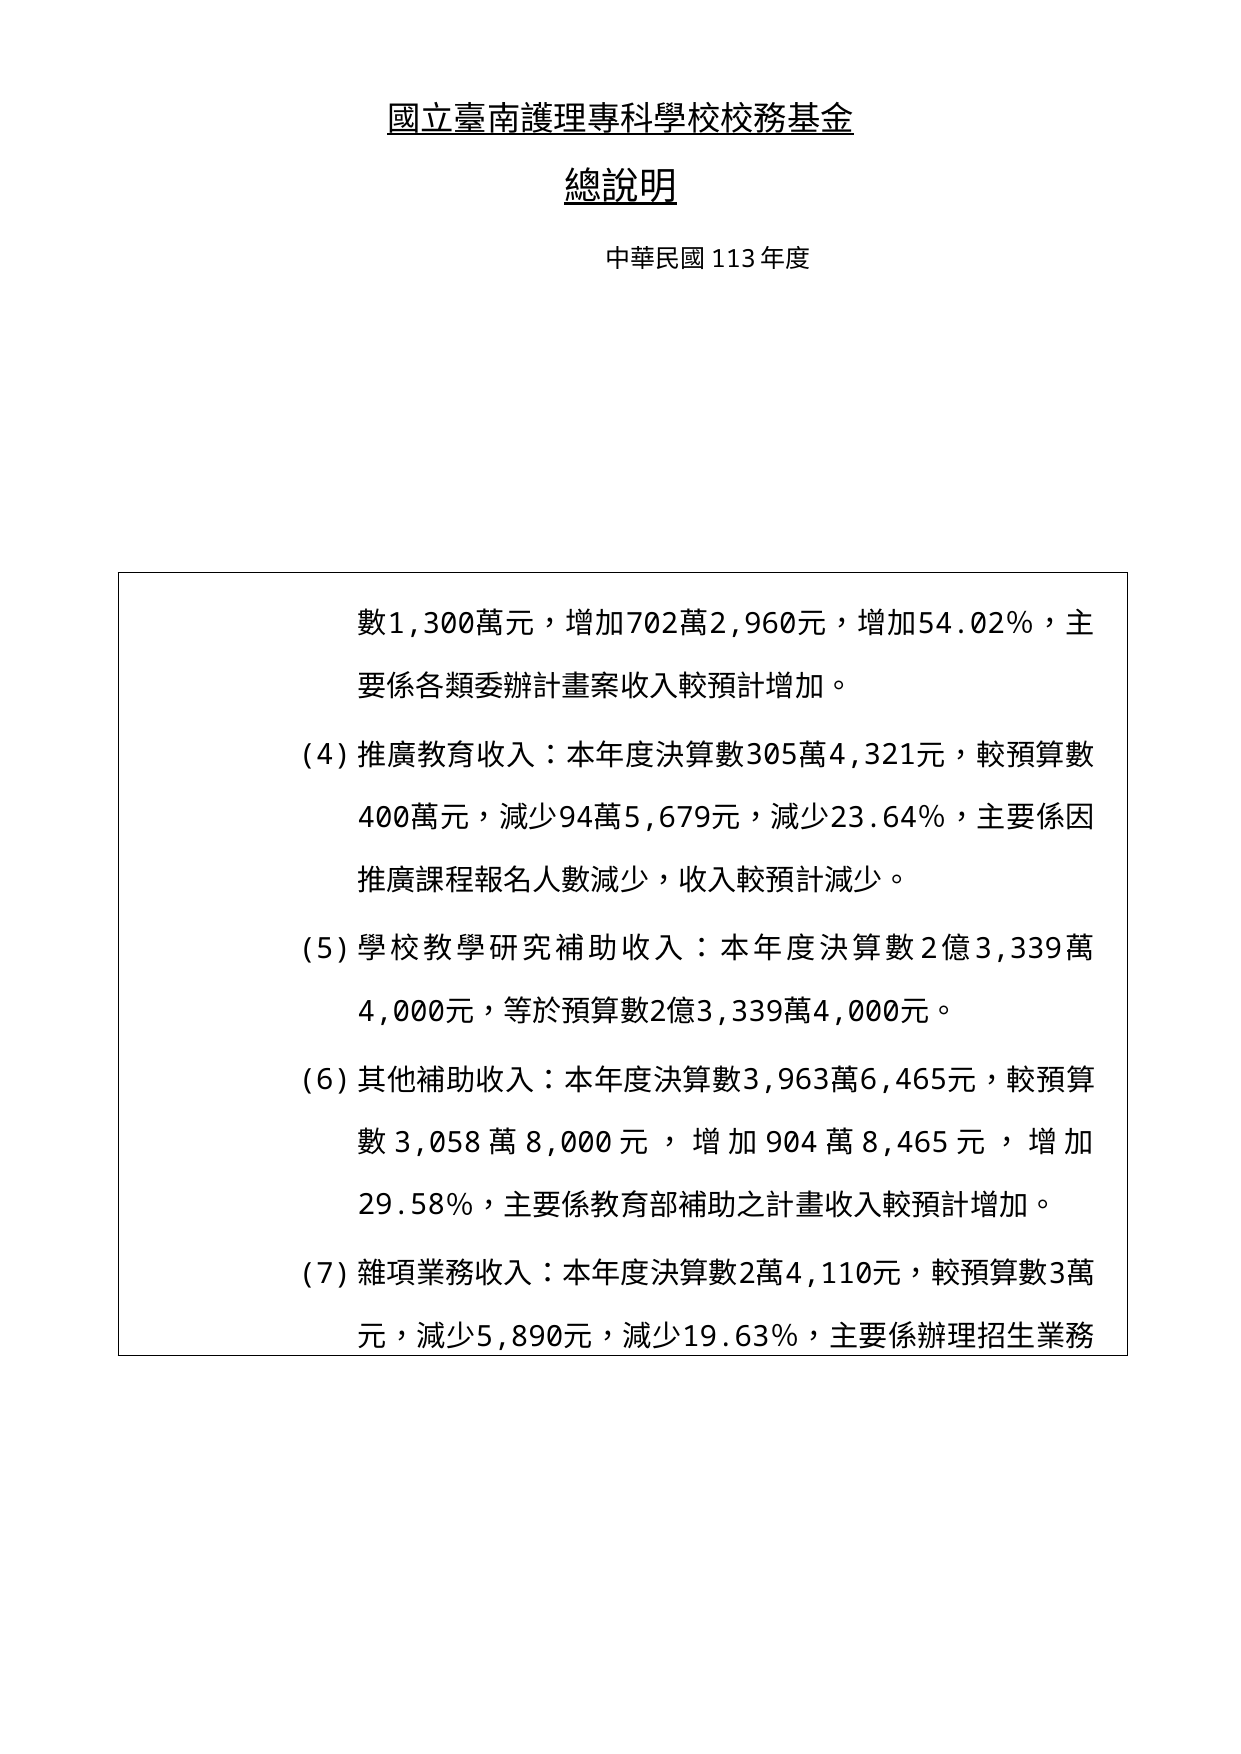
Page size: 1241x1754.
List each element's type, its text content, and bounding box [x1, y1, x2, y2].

table_header 一、業務計畫實施績效： (一)教學品質之提升： 建構優質化的教務資訊系統，適時維護、主動更新及添購教學設備以利教學活動進行。建立E化線上教學與學習環境，建置平台並維護學生學習歷程檔案。持續推動跨域多元課程、微學分課程及全英語(EMI)課程，並訂定相關辦法，112學年度第2學期期中考試全校學生不及格比率為59.9％，透過成績預警系統，進行學習成效不佳學生輔導。授課教師提供每週四小時課後輔導時間（office hours），以加強學生學習成效，使該學期總成績不及格比率降低為18.4％。 同時獎勵學業成績優秀學生，112 學年度優秀學生受獎人次共217人次，合計獎金456,000元；獎勵優秀入學新生計畫，每年公開頒發表揚優秀新生，113學年度共14名五專、二專新生獲獎，另配合多元選才專案計畫、技優領航計畫，對學生所繳交之學習歷程檔案，建立評量尺規，推動評分補助系統及其他招生專業化配套措施等，建立學習標竿，提升同儕學習成效。 於111學年擴充Moodle教師上傳數位教材報表功能，並委外進行維運平臺功能，以便師生使用與管理數位教材；為提高師生平臺使用率，鼓勵教師上傳課程相關資料至平臺，113年度教師檔案上傳率98％。在教師增能方面，113學年辦理14場教師研習，涵蓋精進創新、教學實踐研究案撰寫要點、雙語教學、STEM教學、數位教學、自主學習及多元評量等多元主題，擴展教師視野，引進教學新知與科技策略。113年共計有4位教師擔任教師社群召集人，28位教師申請教學助理，並補助創新教學研究（5件）、創新教學增能計畫補助─培力型(3件)及數位教材製作（11人次教師），共計有11門課程參與其中。113年度教育部大專校院教學實踐研究計畫通過件數共7案，並且112年獲得教育部教學實踐研究績優計畫1案。在學生方面，根據其回饋，技術影片及互動教材因其可於課後自主學習、增加課程熟悉度並多次複習，接受度最高，進而達到提升學習成效。此外，獲得精進教學獎勵的教師，帶領學生參與【2023台語漢詩吟唱賽】分別榮獲全國第二名及佳作之殊榮。綜上所述，校內教學相關系統效能之提升，加上校內之創新教學相關計畫補助，對教師乃為加乘之效果，其成果反應在教師專業知能、教學模式及教學方法之改善及整體教學品質之提升。 (二)學術研究水準之提升： 積極推動各單位及教師與國內外相關學者或學術機構學術交流與合作，並辦理教師論文發表補助，獎勵教師論文、教學實務或技術報告發表與升等，鼓勵教師自我成長，各教學小組成立讀書會及研究會，彼此分享教學與研究成果。 (三)與業界或學術界簽約發展實質合作夥伴關係，並推動已簽約之策 略聯盟單位實質合作事項： 已與20間醫院、13間學校（含2間國外大學）、17間業界、社團法人台灣健康教育推廣協會暨臺南市護理師護士公會等單位簽訂合作夥伴關係。113年度教師簽訂廠商全額出資之產學研究案全校合計26件，總金額11,217,655元。其中化妝品應用科為12件，金額合計2,624,750元；老人服務事業科為5件，金額合計7,824,905元；護理科7件，金額合計720,000元；通識教育中心為2件金額合計30,000元。其中產學研究案之合作夥伴包含：臺鹽公司、中油公司、SGS、工研院、菲蘇德美、法儂、綠祚、荷柏園、維格醫美、施舒雅、媚登峰、佐登妮思、名留、蘿蔓菲婚紗、獨角獸、耀然、昇宏、竹門、晶凝、頂郁、金美克能、麗臺科技、晒亞生醫、瑛誼綠科技、瑞格藥品、惠聖元、迴響創意、尚瑾、研就、全球昕兆、佳旭、德典生技、紳宇實業、華紐實業、愛瑪妮生物科技、抱抱國際有限公司、新月圖書股份有限公司、莎士比亞婚紗攝影禮服社、財團法人高雄市私立基督教山地育幼院、高雄榮民總醫院臺南分院、臺灣護理學會、嘉義基督教醫院、衛福部、勞動部勞動力發展署雲嘉南分署、社團法人高雄市社會工作師公會、臺南市政府社會局、財團法人高雄市華仁社會福利慈善基金會、愛&喜び株式会社、寶桑社會企業社附設臺東縣私立寶桑居家長照機構、興起企業有限公司附設臺南市私立興起居家長照機構、台南市私立惠田居家長照機構、永大書局有限公司、彰化縣婚禮設計服務人員職業工會、惠聖元企業社、財團法人樹河社會福利基金會附設悠然山莊安養中心、戴德森醫療財團法人嘉義基督教醫院、昕曜媄生醫股份有限公司、臺中市政府社會局、屏東縣政府等。 (四)落實學生實習教學，提升學生專業能力與證照錄取率： 促進學生優良實習品質，積極開闢優良實習場所，目前護 理科有26個實習合作場所，化妝品應用科有31個實習合作場所，老人服務事業科有30個實習合作場所，讓學生實際參與實習工作，落實教育部校外實習計畫。為維護實習學生安全及權益，辦理學生實習體檢作業及意外醫療平安保險;另外，每學期由主管或導師、教師不定時訪視並關懷實習學生，並建立實習機構教學品質評核機制，以促進學生實習適應力與學習成效；充實校內技能病房設備，讓學生分組練習時，都有實作機會；定期舉辦校外醫院或長照機構參訪、研討，掌握社會脈動，提升學生護理師證照考取率，113年護理師證照通過率達87％；113年美容丙級技術士檢定考試通過率100％、美容乙級技術士檢定考試通過率93.62％、化學丙級技術士檢定考試通過率71.43％、化學乙級技術士檢定考試通過率66.66％、NAHA&VSBAM雙認證國際芳療證照通過率100％、NCCA凝膠指甲初級技術師證通過率87.50％、國際派對圖騰人體彩繪師丙級通過率100％；113年老人服務事業科照顧服務員證照共計30名通過，通過率達100％，高考社會工作師證照通過8人(16人報考)，通過率50％。 (五)加強學生輔導工作，提升學生學習與成長： 有效建立學校行政單位與師生溝通管道，營造安全祥和之校園環境；推動學生自治，輔導學生成立各種學生自治團體及社團，透過社團活動與社區、志工服務，建立對社會的責任感，俾利學生之學習與成長；重視心理輔導，強化導師輔導功能，適時發現學生偏差或異常行為；並介入輔導；結合國防知性之旅參訪，拓展師生全民國防理念及防衛認知，並延展職涯規劃；強化品格素養，從新生入學即培養與深耕落實；強化體育教育和衛生保健教育，舉辦各項班際運動競賽活動，以培養團隊精神並加強體適能訓練，定期辦理健康促進活動及相關衛生教育之專題演講，提升學生照顧自己與他人之能力。 (六)加強校區各項建設，提升學習之優質環境： 本校目前總樓地板面積已達到48,909平方公尺，提供學生理論與實務結合的臨床實習環境，及足夠的師生教學研究空間，有效提升師生教學與學習之品質；另外亦提供適當的宿舍空間，以確保外地新生均能住進宿舍，並照顧經濟弱勢學生，使其能安心就學。本年度進行既有校舍之改善，辦理「化妝品應用科專業教室整修及電力改善工程」、「晨晞樓增設研究室裝修工程」、「旭光樓廁所整體改善暨晨晞樓六樓增設無障礙廁所工程」、「未來教室裝修工程」以及「弘景樓電梯汰換」採購案，又持續辦理老舊冷氣汰換，以節約用電。 (七)提升圖書館資訊服務，強化網路設備效能及資訊安全，以支援教學： 強化以學術科(中心)為特色的核心館藏，配合學校高等教育深耕計畫，訂購專業中西文紙本期刊86種、中西文資料庫5種，購置中西文圖書505冊、視聽資料575套，電子圖書220冊，維持各科(中心)相關圖書及期刊的穩定成長，強化健康照護與化妝品應用核心館藏，並持續建置智慧財產權、性別主流化及原住民族等特色館藏。參與國內5個資源共享聯盟，透過館際合作方式，提供文獻傳遞47件，館際借書156件，並採購共用性資料庫21種，提供全方位讀者服務。購置超高頻晶片轉讀板，透過自動辦識技術，開始導入智慧化管理並提升服務效能；汰換布展用公告欄及數位攝影機，提供舒適安全的閱覽環境。辧理5場新生圖書館利用指導課程，5場圖書館電子資源利用課程，11場閱讀推廣活動，增進教學成效。 國家考場電腦試場建置及維護，管理校園無線網路基地台，改善本校公共區域及教學區無線網路品質；持續控管校園網路、電腦病毒掃描及流量監控；加強資訊安全：郵件過濾器(Spam)授權購買、防毒軟體(全校授權)及社交工程演練；持續加強資訊安全及推動校園資訊安全之觀念：辦理資訊安全及個人資料及教育訓練(線上)、個人資料事故應變演練暨與辦理教育訓練。持續維運虛擬平台：升級虛擬平台作業系統軟體、虛擬平台備份軟體(全部共一個軟體，依CPU數購買多份授權)及伺服器(含儲存設備)。持續維護本校無障礙網頁。租用中華電信數據電路及hicloud雲儲存服務，以強化異地備份提升網路服務。 二、收支餘絀情形： (一)收入決算與收入預算比較情形： 1.業務收入：本年度決算數3億5,146萬4,429元，較預算數3億3,658萬9,000元，增加1,487萬5,429元，增加4.42％，差異原因分析如下： 學雜費收入：本年度決算數6,243萬2,583元，較預算數6,235萬7,000元，增加7萬5,583元，增加0.12％。 學雜費減免(-)：本年度決算數710萬10元，較預算數678萬元，增加32萬10元，增加4.72％，主要係因申請學雜費減免之學生數較預計增加。 建教合作收入：本年度決算數2,002萬2,960元，較預算數1,300萬元，增加702萬2,960元，增加54.02％，主要係各類委辦計畫案收入較預計增加。 推廣教育收入：本年度決算數305萬4,321元，較預算數400萬元，減少94萬5,679元，減少23.64％，主要係因推廣課程報名人數減少，收入較預計減少。 學校教學研究補助收入：本年度決算數2億3,339萬4,000元，等於預算數2億3,339萬4,000元。 其他補助收入：本年度決算數3,963萬6,465元，較預算數3,058萬8,000元，增加904萬8,465元，增加29.58％，主要係教育部補助之計畫收入較預計增加。 雜項業務收入：本年度決算數2萬4,110元，較預算數3萬元，減少5,890元，減少19.63％，主要係辦理招生業務之收入較預計減少。 2.業務外收入：本年度決算數3,627萬1,420元，較預算數2,612萬元，增加1,015萬1,420元，增加38.86％，差異原因分析如下： 利息收入：本年度決算數1,271萬1,863元，較預算數500萬元，增加771萬1,863元，增加154.24％，主要係利率調升及定期存款金額增加致利息收入較預計增加。 資產使用及權利金收入：本年度決算數1,050萬9,159元，較預算數1,100萬元，減少49萬841元，減少4.46％，主要係學生住宿費收入較預計減少。 違規罰款收入：本年度決算數10萬318元，較預算數2萬元，增加8萬318元，增加401.59％，主要係廠商違約金收入較預計增加。 受贈收入：本年度決算數740萬2,090元，較預算數980萬元，減少239萬7,910元，減少24.47％，主要係接受各界捐款收入較預計減少。 賠(補)償收入：本年度決算數952元，較預算數0元，增加952元，主要係遺失財產賠償收入較預計增加。 雜項收入：本年度決算數554萬7,038元，較預算數30萬元，增加524萬7,038元，增加1,749.01％，主要係學生歷年[電腦網路通訊使用費]帳務調整後較預計增加。 (二)支出決算與支出預算比較情形： 1.業務成本與費用：本年度決算數3億9,605萬4,111元，較預算數3億6,708萬1,000元，增加2,897萬3,111元，增加7.89％，差異原因分析如下： 教學研究及訓輔成本：本年度決算數2億7,007萬8,889元，較預算數2億6,355萬9,000元，增加651萬9,889元，增加2.47％，主要係一般服務費及專業服務費較預算數增加。 建教合作成本：本年度決算數1,976萬8,824元，較預算數1,050萬7,000元，增加926萬1,824元，增加88.15％，主要係各類委辦計畫案收入較預計增加，成本相對增加。 推廣教育成本：本年度決算數207萬6,189元，較預算數191萬8,000元，增加15萬8,189元，增加8.25％，主要係因課程開班數增加，成本相對增加。 學生公費及獎勵金：本年度決算數3,659萬9,944元，較預算數2,421萬元，增加1,238萬9,944元，增加51.18％，主要係對學生之獎勵金及補助較預計增加。 管理及總務費用－管理費用及總務費用：本年度決算數6,750萬6,555元，較預算數6,685萬7,000元，增加64萬9,555元，增加0.97％，主要係修理保養及保固費較預計增加。 其他業務費用－雜項業務費用：本年度決算數2萬3,710元，較預算數3萬元，減少6,290元，減少20.97％，主要係辦理招生業務之收入減少，相關費用相對減少。 2.業務外費用－雜項費用：本年度決算數1,890萬9,283元，較預算數2,459萬7,000元，減少568萬7,717元，減少23.12％，主要係學生宿舍相關支出減少。 (三)決算與預算餘絀比較情形： 1.業務賸餘(短絀)：本年度決算業務短絀4,458萬9,682元，較預算短絀數3,049萬2,000元，增加短絀1,409萬7,682元，主要係學生公費及獎勵金增加。 2.業務外賸餘(短絀)：本年度決算業務外賸餘1,736萬2,137元，較預算賸餘數152萬3,000元，增加賸餘1,583萬9,137元，主要係利息收入及雜項收入增加。 3.本期賸餘(短絀)：本年度決算短絀2,722萬7,545元，較預算短絀數2,896萬9,000元，減少短絀174萬1,455元，主要係利息收入及雜項收入增加。 三、餘絀撥補實況： 本期短絀2,722萬7,545元，前期未分配賸餘522萬3,980元，本年度未分配賸餘0元，待填補之短絀0元。 四、現金流量結果： 本年度決算現金及約當現金淨減1,753萬3,468元，較預算現金及約當現金淨增3,040萬2,000元，減少4,793萬5,468元，其原因如下： (一)業務活動之淨現金流出1,945萬9,695元，包含： 1.本年度決算短絀2,722萬7,545元。 2.利息收入之調整減列1,271萬1,863元。 3.調整項目1,775萬1,595元，包含： 折舊、減損及折耗4,196萬8,845元。 攤銷1,588萬2,943元。 其他淨減752萬2,555元。 流動資產淨增2,891萬9,617元。 流動負債淨減365萬8,021元。 4.收取利息272萬8,118元。 (二)投資活動之淨現金流出5,353萬6,190元，包含： 1.減少流動金融資產2億5,970萬元。 2.減少短期墊款1萬6,534元。 3.減少準備金267萬1,391元。 4.減少其他資產311萬4,308元。 5.收取利息985萬600元。 6.增加投資2億7,930萬元。 7.增加不動產、廠房及設備3,243萬5,861元。 8.增加無形資產350萬8,316元。 9.增加其他資產1,364萬4,846元。 (三)籌資活動之淨現金流入5,546萬2,417元，包含： 1.增加其他負債1,654萬9,790元。 2.增加基金5,357萬9,848元。 3.減少其他負債1,466萬7,221元。 (四)不影響現金流量之投資與籌資活動，包含： 1.退休離職準備金與應付退休及離職金因計息同額增加之金額1萬4,552元。 2.其他準備金與遞延收入同額增加之金額70萬元。 3.不動產、廠房及設備(機械及設備)與遞延收入同額增加之金額13萬1,526元。 4.應付代管資產轉列受贈公積之金額179萬6,007元。 5.撥用受贈公積填補累積短絀金額2,200萬3,565元。 五、資產負債情況： (一)本年度決算資產總計18億6,153萬8,734元，包含： 1.流動資產4億724萬827元，占資產總額21.88％。 2.投資、長期應收款、貸墊款及準備金5億1,315萬1,675元，占資產總額27.57％。 3.不動產、廠房及設備8億6,110萬237元，占資產總額46.26％。 4.無形資產2,325萬5,687元，占資產總額1.25％。 5.其他資產5,679萬308元，占資產總額3.05％。 (二)負債總計4,560萬2,345元，占負債及淨值總額2.45％，包含： 1.流動負債2,321萬7,648元，占負債及淨值總額1.25％。 2.其他負債2,238萬4,697元，占負債及淨值總額1.20％。 (三)淨值總計18億1,593萬6,389元，占負債及淨值總額97.55％，包含： 1.基金16億6,978萬7,238元，占負債及淨值總額89.70％。 2.公積1億4,614萬9,151元，占負債及淨值總額7.85％。 六、其他：為辦理教育部專項補助計畫所需，本年度先行辦理並補辦115年度一般建築及設備計畫預算1,000萬元，奉行政院113年11月29日院授教字第1134401236E號函同意。 [119, 573, 1127, 1354]
